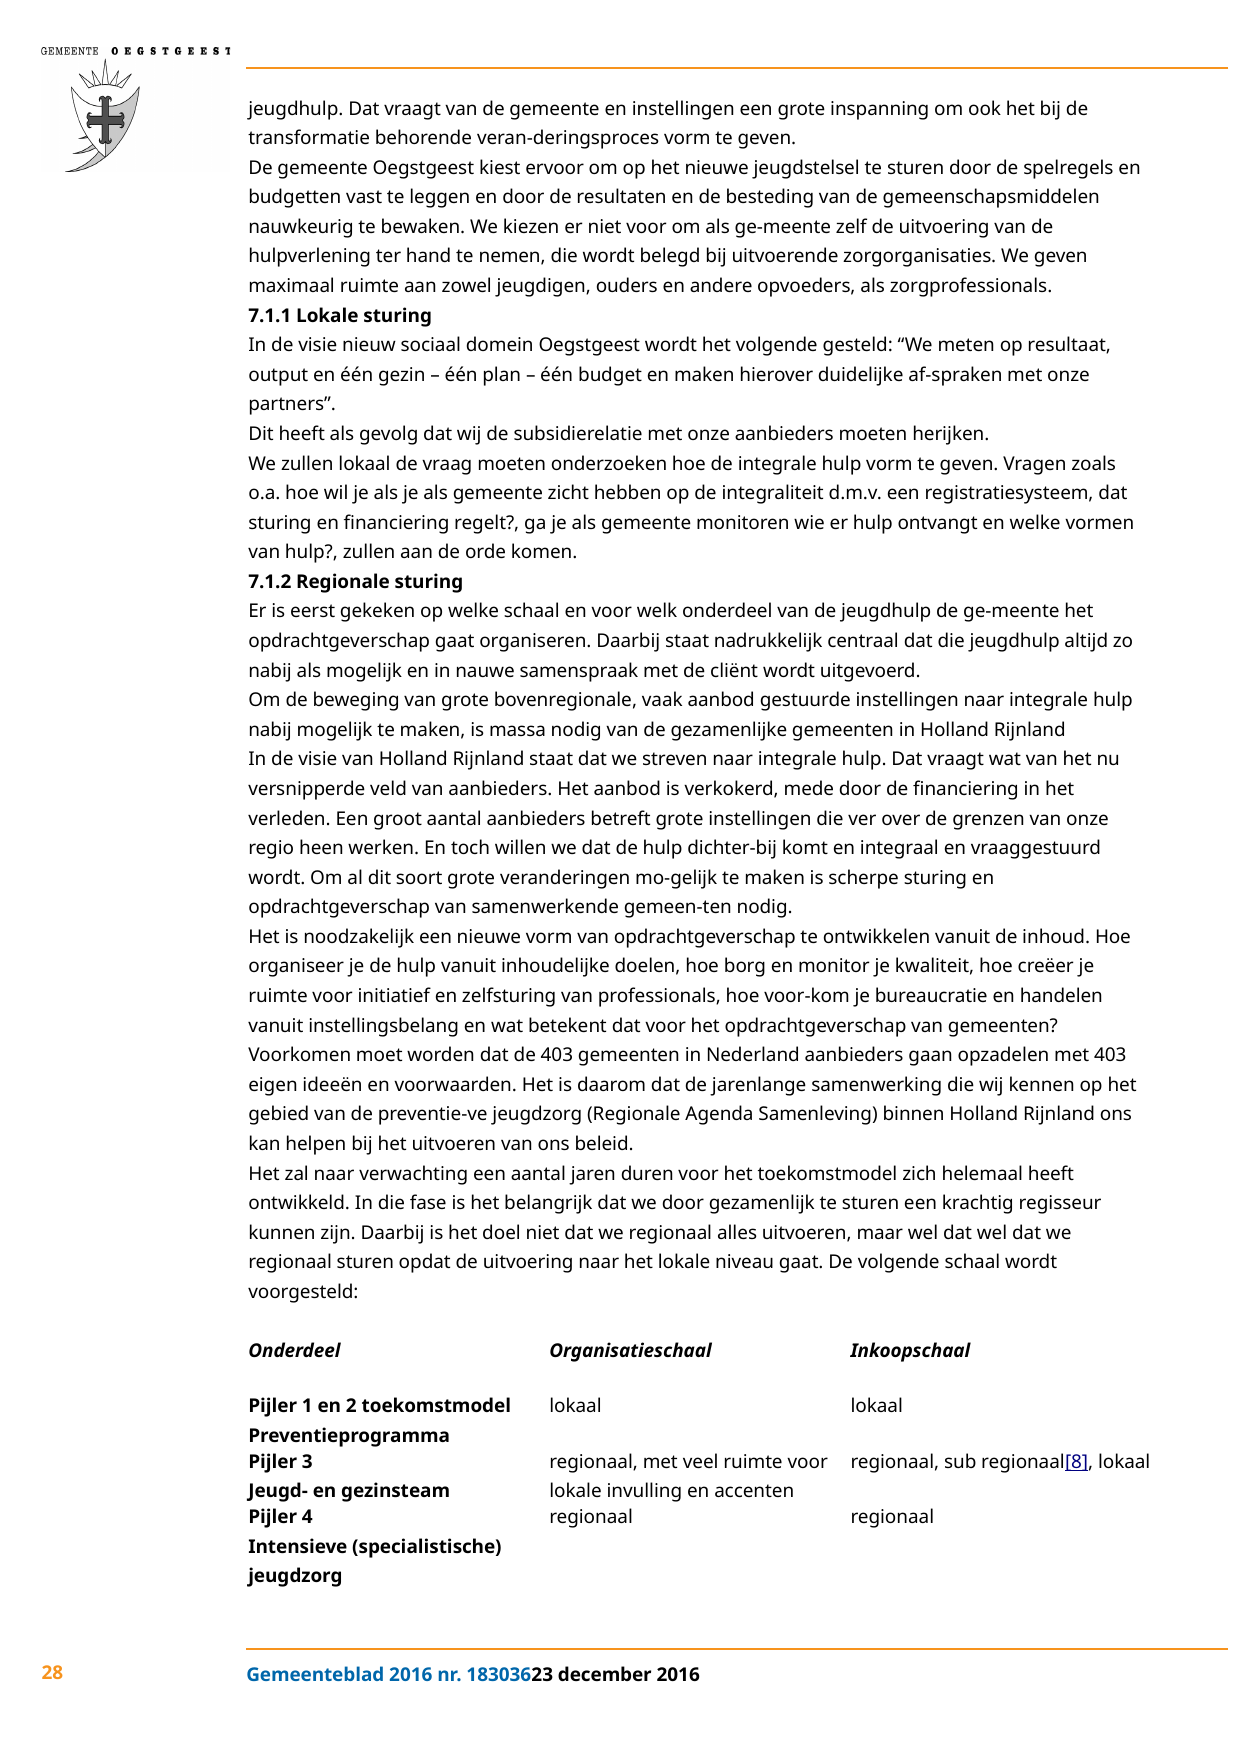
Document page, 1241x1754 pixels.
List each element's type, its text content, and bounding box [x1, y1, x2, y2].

text De gemeente Oegstgeest kiest ervoor om op het nieuwe jeugdstelsel te sturen door de spelregels en budgetten vast te leggen en door de resultaten en de besteding van de gemeenschapsmiddelen nauwkeurig te bewaken. We kiezen er niet voor om als ge-meente zelf de uitvoering van de hulpverlening ter hand te nemen, die wordt belegd bij uitvoerende zorgorganisaties. We geven maximaal ruimte aan zowel jeugdigen, ouders en andere opvoeders, als zorgprofessionals. [248, 154, 1152, 298]
picture [41, 47, 231, 172]
table_cell regionaal, sub regionaal[8], lokaal [850, 1448, 1152, 1503]
text In de visie nieuw sociaal domein Oegstgeest wordt het volgende gesteld: “We meten op resultaat, output en één gezin – één plan – één budget en maken hierover duidelijke af-spraken met onze partners”. [248, 331, 1152, 416]
table_cell Pijler 1 en 2 toekomstmodel Preventieprogramma [248, 1363, 549, 1448]
text Het is noodzakelijk een nieuwe vorm van opdrachtgeverschap te ontwikkelen vanuit de inhoud. Hoe organiseer je de hulp vanuit inhoudelijke doelen, hoe borg en monitor je kwaliteit, hoe creëer je ruimte voor initiatief en zelfsturing van professionals, hoe voor-kom je bureaucratie en handelen vanuit instellingsbelang en wat betekent dat voor het opdrachtgeverschap van gemeenten? Voorkomen moet worden dat de 403 gemeenten in Nederland aanbieders gaan opzadelen met 403 eigen ideeën en voorwaarden. Het is daarom dat de jarenlange samenwerking die wij kennen op het gebied van de preventie-ve jeugdzorg (Regionale Agenda Samenleving) binnen Holland Rijnland ons kan helpen bij het uitvoeren van ons beleid. [248, 923, 1152, 1156]
text 7.1.2 Regionale sturing [248, 568, 1152, 594]
text jeugdhulp. Dat vraagt van de gemeente en instellingen een grote inspanning om ook het bij de transformatie behorende veran-deringsproces vorm te geven. [248, 95, 1152, 150]
text In de visie van Holland Rijnland staat dat we streven naar integrale hulp. Dat vraagt wat van het nu versnipperde veld van aanbieders. Het aanbod is verkokerd, mede door de financiering in het verleden. Een groot aantal aanbieders betreft grote instellingen die ver over de grenzen van onze regio heen werken. En toch willen we dat de hulp dichter-bij komt en integraal en vraaggestuurd wordt. Om al dit soort grote veranderingen mo-gelijk te maken is scherpe sturing en opdrachtgeverschap van samenwerkende gemeen-ten nodig. [248, 746, 1152, 919]
text 7.1.1 Lokale sturing [248, 302, 1152, 328]
text We zullen lokaal de vraag moeten onderzoeken hoe de integrale hulp vorm te geven. Vragen zoals o.a. hoe wil je als je als gemeente zicht hebben op de integraliteit d.m.v. een registratiesysteem, dat sturing en financiering regelt?, ga je als gemeente monitoren wie er hulp ontvangt en welke vormen van hulp?, zullen aan de orde komen. [248, 450, 1152, 564]
text Het zal naar verwachting een aantal jaren duren voor het toekomstmodel zich helemaal heeft ontwikkeld. In die fase is het belangrijk dat we door gezamenlijk te sturen een krachtig regisseur kunnen zijn. Daarbij is het doel niet dat we regionaal alles uitvoeren, maar wel dat wel dat we regionaal sturen opdat de uitvoering naar het lokale niveau gaat. De volgende schaal wordt voorgesteld: [248, 1160, 1152, 1304]
table_cell Pijler 4 Intensieve (specialistische) jeugdzorg [248, 1503, 549, 1588]
table_cell regionaal [850, 1503, 1152, 1588]
text Dit heeft als gevolg dat wij de subsidierelatie met onze aanbieders moeten herijken. [248, 420, 1152, 446]
table_header Onderdeel [248, 1338, 549, 1363]
table_header Inkoopschaal [850, 1338, 1152, 1363]
table_cell regionaal, met veel ruimte voor lokale invulling en accenten [549, 1448, 850, 1503]
text Er is eerst gekeken op welke schaal en voor welk onderdeel van de jeugdhulp de ge-meente het opdrachtgeverschap gaat organiseren. Daarbij staat nadrukkelijk centraal dat die jeugdhulp altijd zo nabij als mogelijk en in nauwe samenspraak met de cliënt wordt uitgevoerd. [248, 598, 1152, 683]
table_cell lokaal [549, 1363, 850, 1448]
text Om de beweging van grote bovenregionale, vaak aanbod gestuurde instellingen naar integrale hulp nabij mogelijk te maken, is massa nodig van de gezamenlijke gemeenten in Holland Rijnland [248, 686, 1152, 742]
table_cell Pijler 3 Jeugd- en gezinsteam [248, 1448, 549, 1503]
table_cell lokaal [850, 1363, 1152, 1448]
table_header Organisatieschaal [549, 1338, 850, 1363]
table_cell regionaal [549, 1503, 850, 1588]
